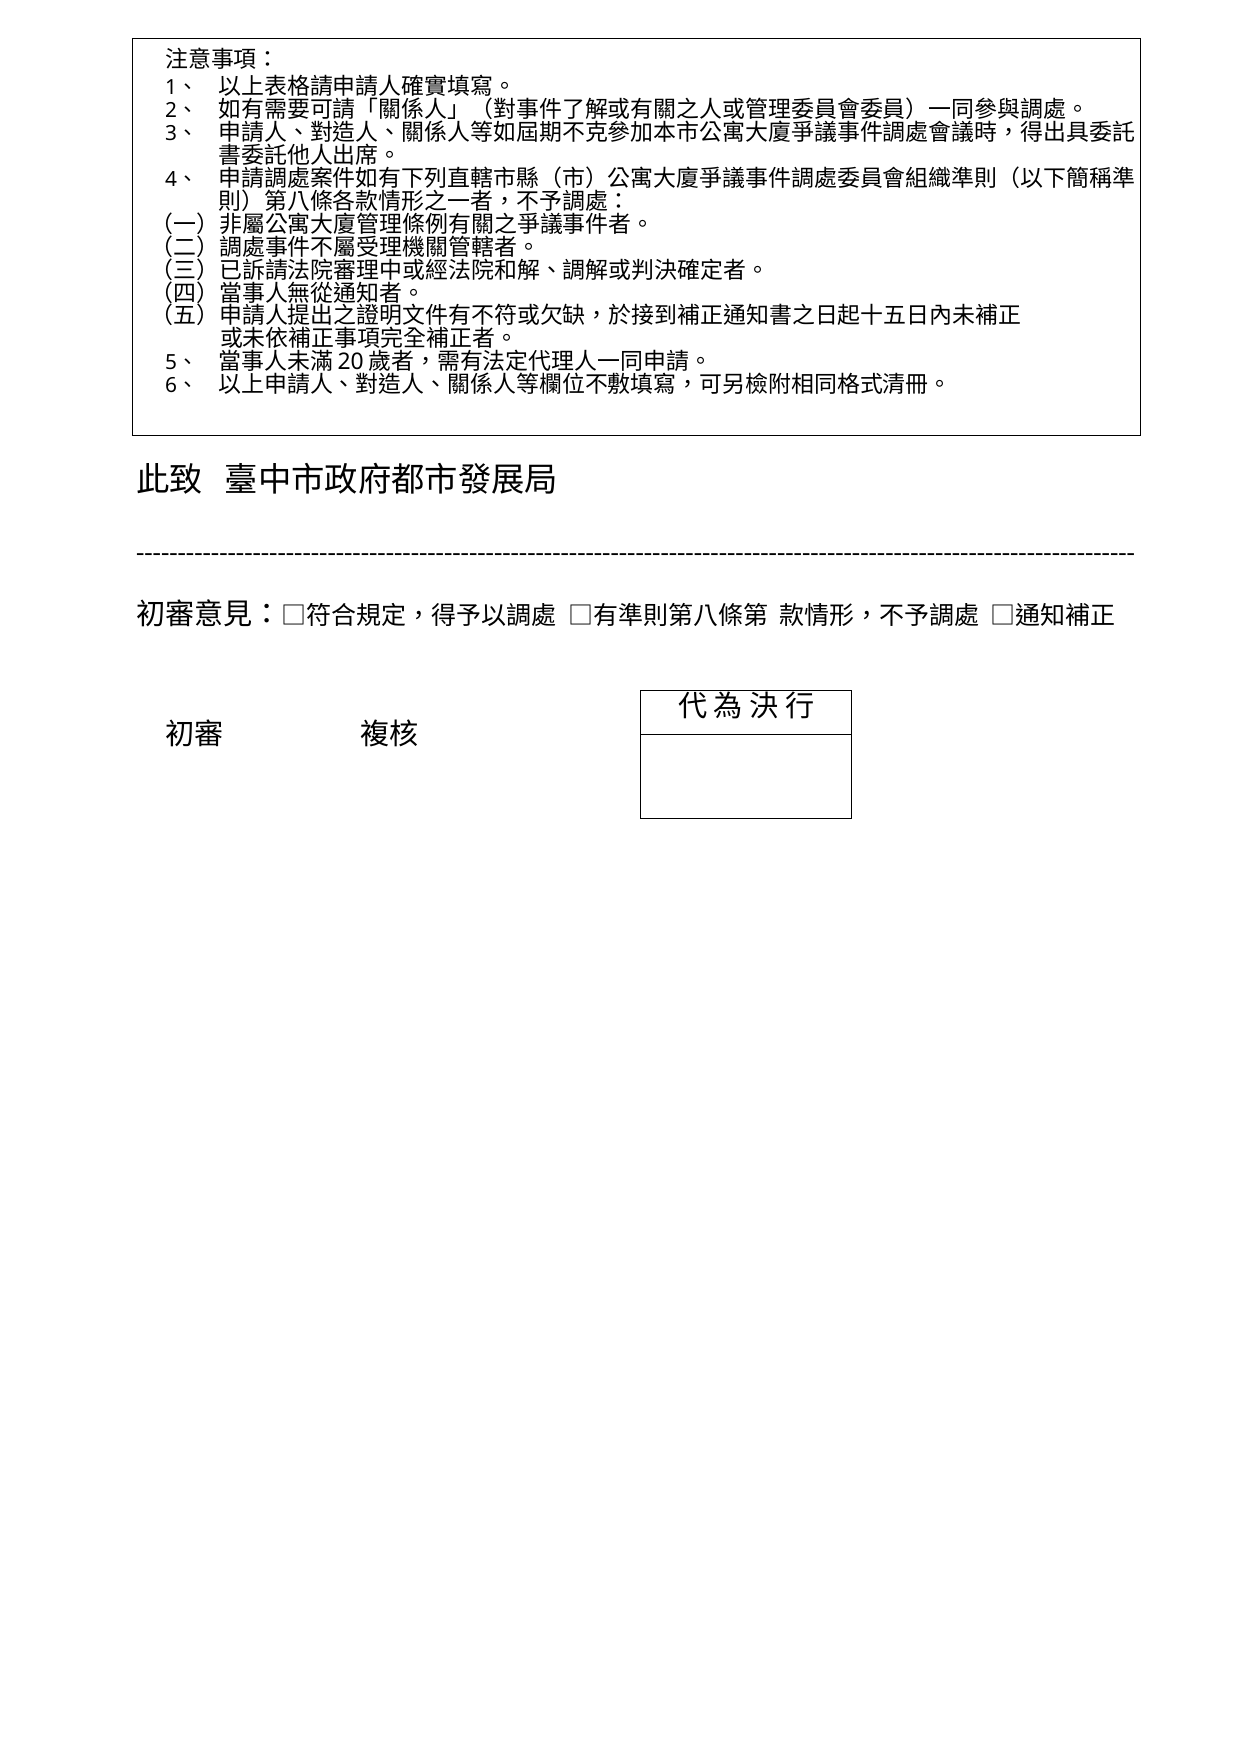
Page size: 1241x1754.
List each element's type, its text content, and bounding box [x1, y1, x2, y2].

table_header 代 為 決 行 [641, 691, 851, 734]
table_cell 注意事項： 以上表格請申請人確實填寫。 如有需要可請「關係人」（對事件了解或有關之人或管理委員會委員）一同參與調處。 申請人、對造人、關係人等如屆期不克參加本市公寓大廈爭議事件調處會議時，得出具委託書委託他人出席。 申請調處案件如有下列直轄市縣（市）公寓大廈爭議事件調處委員會組織準則（以下簡稱準則）第八條各款情形之一者，不予調處： （一）非屬公寓大廈管理條例有關之爭議事件者。 （二）調處事件不屬受理機關管轄者。 （三）已訴請法院審理中或經法院和解、調解或判決確定者。 （四）當事人無從通知者。 （五）申請人提出之證明文件有不符或欠缺，於接到補正通知書之日起十五日內未補正 或未依補正事項完全補正者。 當事人未滿20歲者，需有法定代理人一同申請。 以上申請人、對造人、關係人等欄位不敷填寫，可另檢附相同格式清冊。 [133, 39, 1140, 435]
text 此致 臺中市政府都市發展局 [136, 439, 1163, 514]
text 初審意見：□符合規定，得予以調處 □有準則第八條第 款情形，不予調處 □通知補正 [136, 574, 1163, 649]
text 初審 複核 [136, 694, 640, 769]
table_cell [641, 735, 851, 818]
text [852, 694, 1163, 769]
text ------------------------------------------------------------------------------------------------------------------------ [136, 533, 1163, 571]
